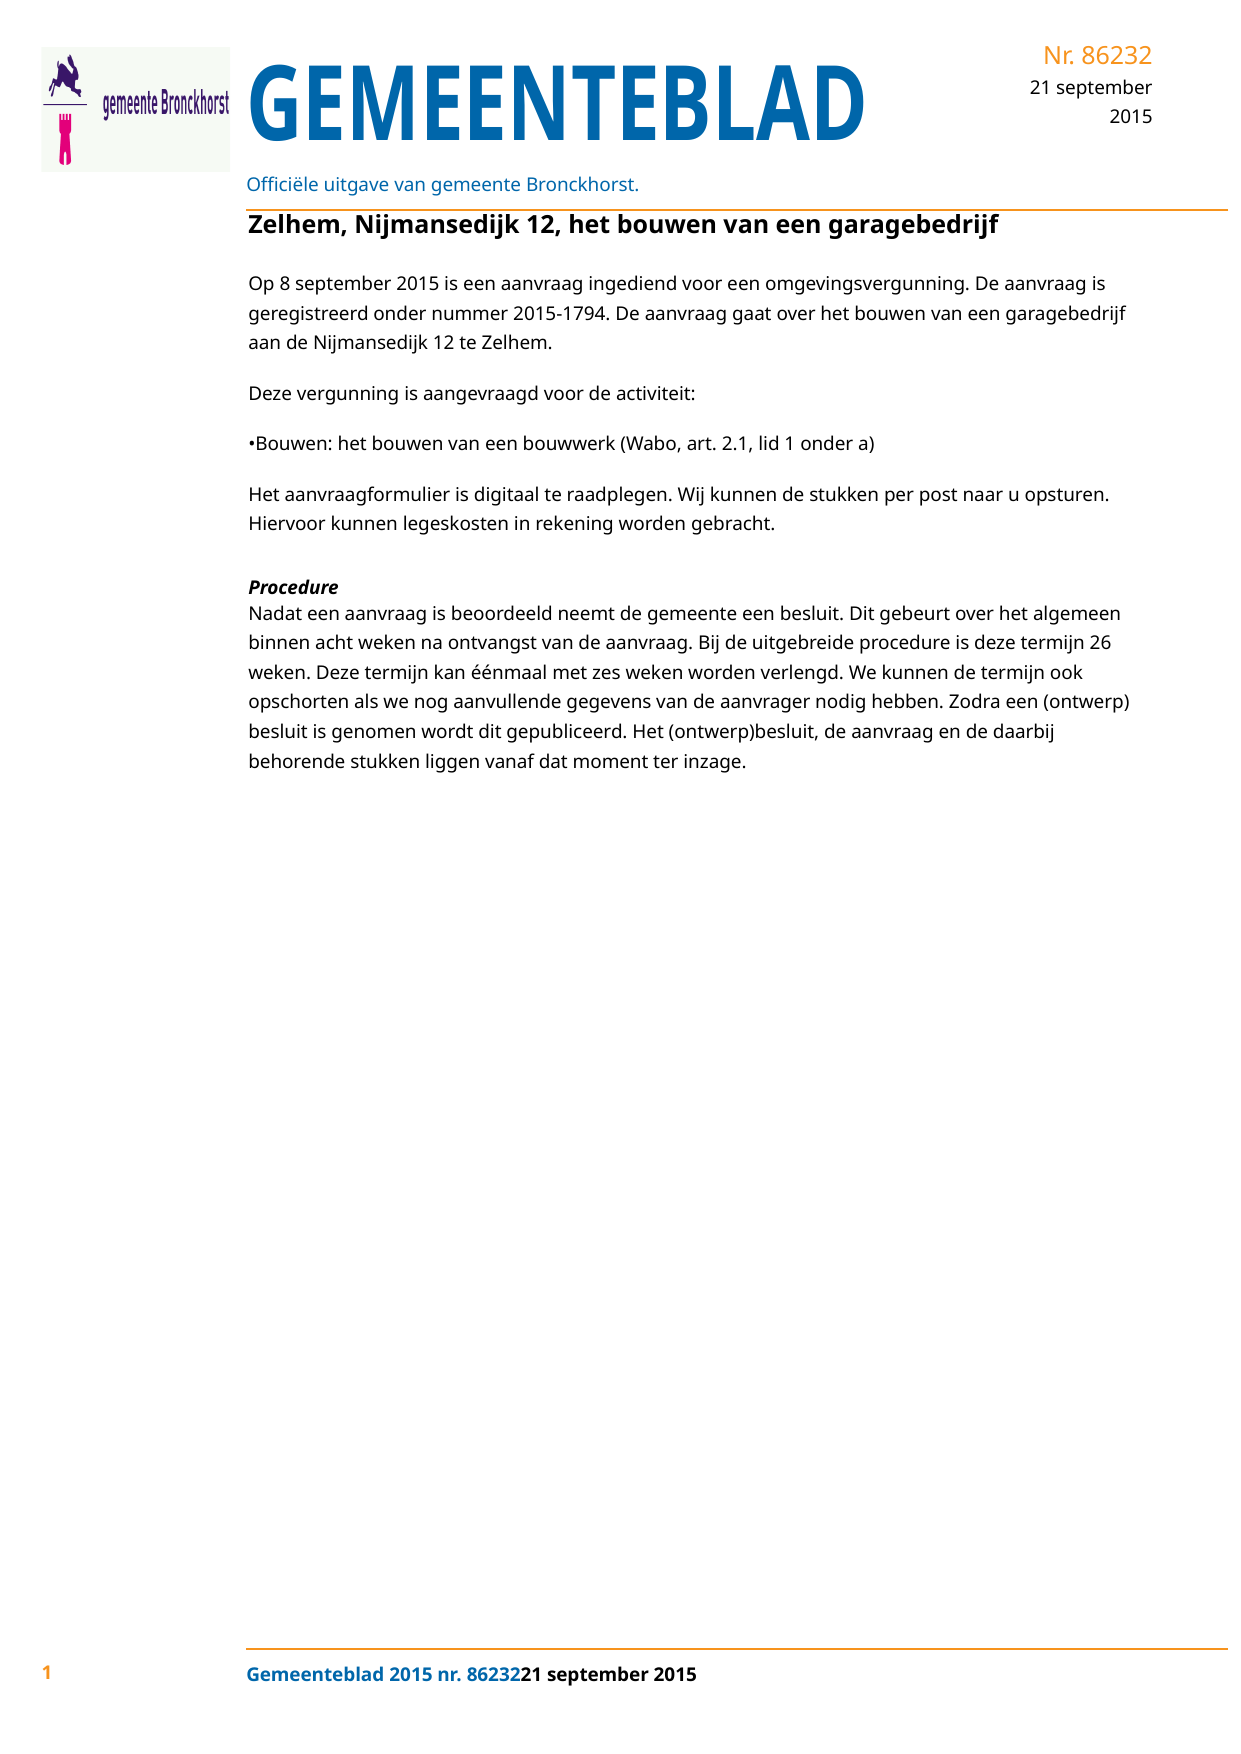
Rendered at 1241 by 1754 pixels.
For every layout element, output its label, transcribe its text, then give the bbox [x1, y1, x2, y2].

text •Bouwen: het bouwen van een bouwwerk (Wabo, art. 2.1, lid 1 onder a) [248, 430, 1152, 456]
text Zelhem, Nijmansedijk 12, het bouwen van een garagebedrijf [248, 211, 1152, 241]
text Op 8 september 2015 is een aanvraag ingediend voor een omgevingsvergunning. De aanvraag is geregistreerd onder nummer 2015-1794. De aanvraag gaat over het bouwen van een garagebedrijf aan de Nijmansedijk 12 te Zelhem. [248, 270, 1152, 355]
picture [41, 47, 231, 172]
text Procedure [248, 574, 1152, 600]
text Deze vergunning is aangevraagd voor de activiteit: [248, 380, 1152, 406]
text Het aanvraagformulier is digitaal te raadplegen. Wij kunnen de stukken per post naar u opsturen. Hiervoor kunnen legeskosten in rekening worden gebracht. [248, 481, 1152, 536]
text Nadat een aanvraag is beoordeeld neemt de gemeente een besluit. Dit gebeurt over het algemeen binnen acht weken na ontvangst van de aanvraag. Bij de uitgebreide procedure is deze termijn 26 weken. Deze termijn kan éénmaal met zes weken worden verlengd. We kunnen de termijn ook opschorten als we nog aanvullende gegevens van de aanvrager nodig hebben. Zodra een (ontwerp) besluit is genomen wordt dit gepubliceerd. Het (ontwerp)besluit, de aanvraag en de daarbij behorende stukken liggen vanaf dat moment ter inzage. [248, 600, 1152, 774]
